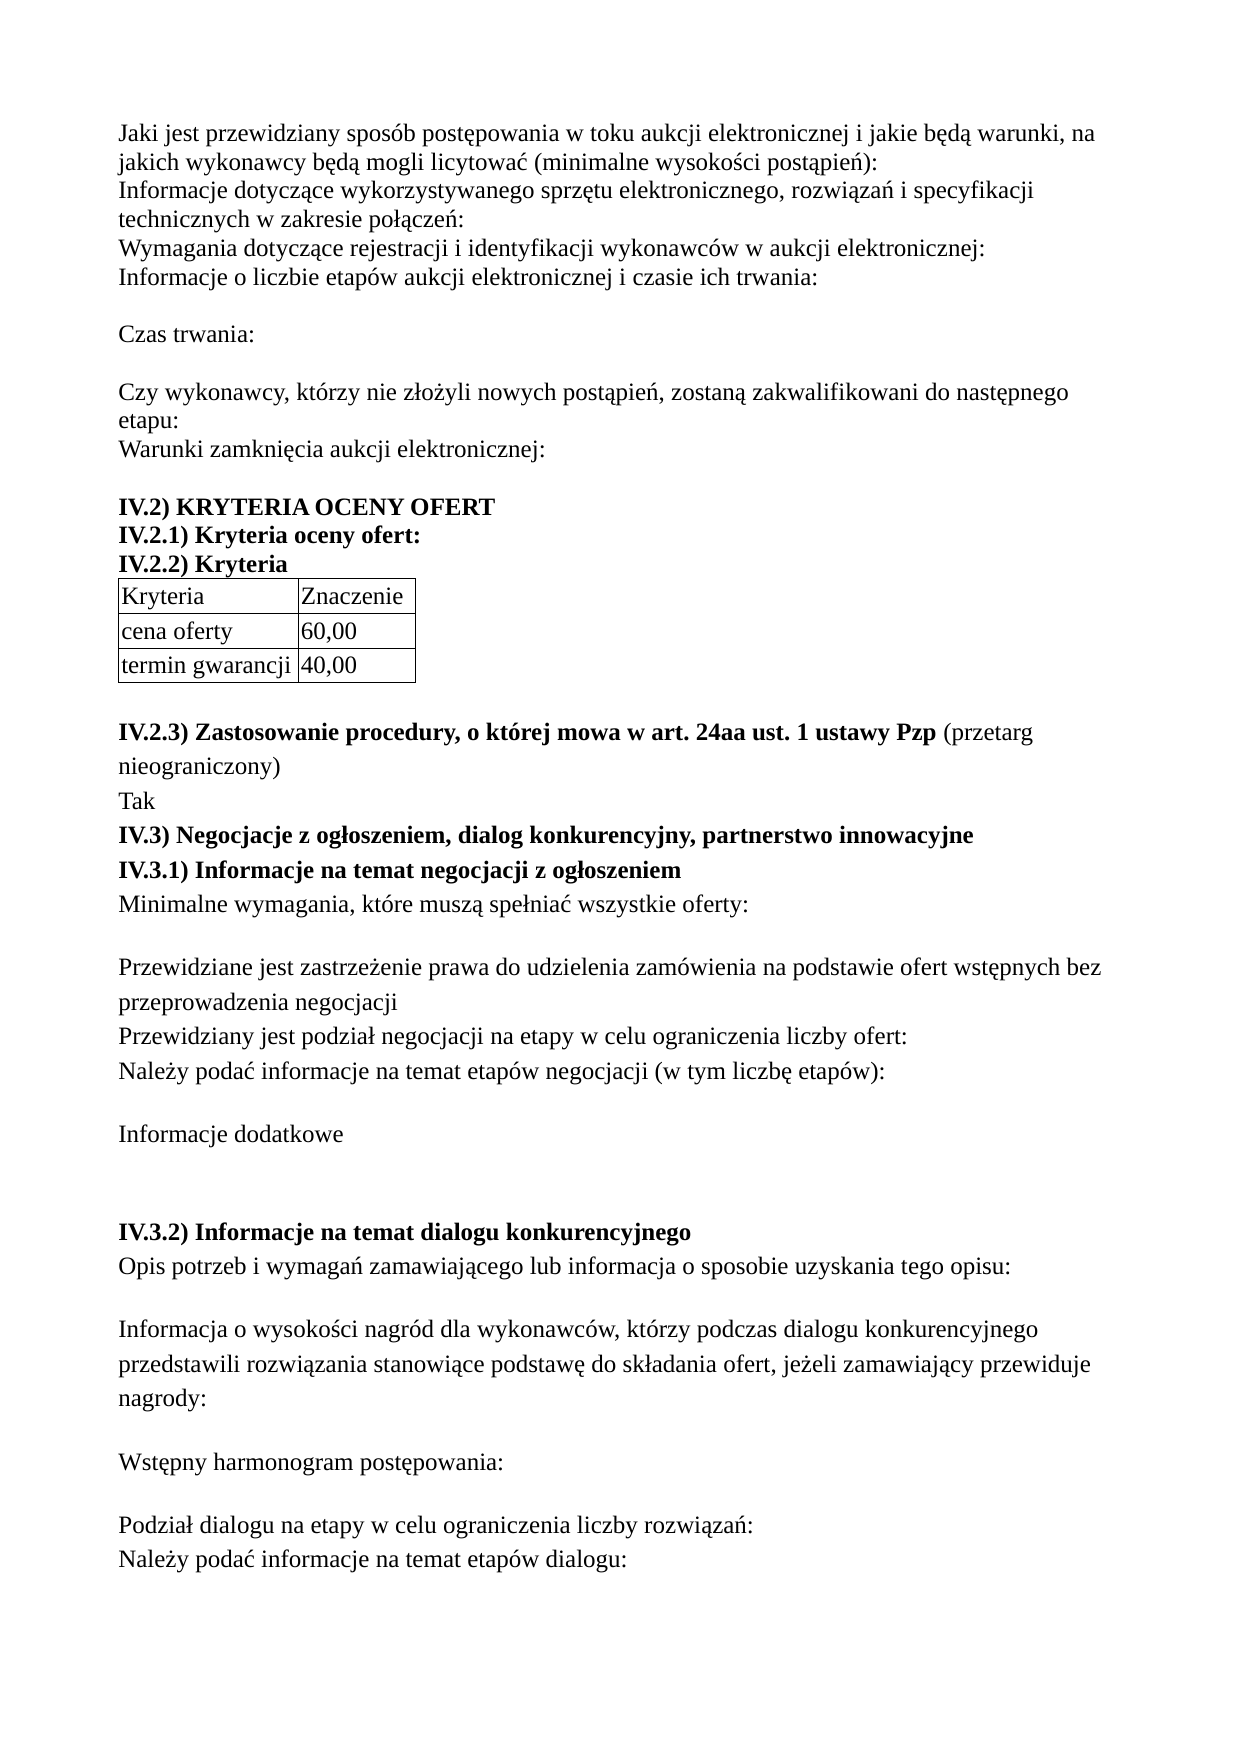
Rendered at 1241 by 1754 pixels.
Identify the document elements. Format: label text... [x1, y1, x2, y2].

table_header Znaczenie [299, 579, 415, 613]
table_cell cena oferty [119, 614, 298, 647]
text IV.2.3) Zastosowanie procedury, o której mowa w art. 24aa ust. 1 ustawy Pzp (przetarg nieograniczony) Tak IV.3) Negocjacje z ogłoszeniem, dialog konkurencyjny, partnerstwo innowacyjne IV.3.1) Informacje na temat negocjacji z ogłoszeniem Minimalne wymagania, które muszą spełniać wszystkie oferty: Przewidziane jest zastrzeżenie prawa do udzielenia zamówienia na podstawie ofert wstępnych bez przeprowadzenia negocjacji Przewidziany jest podział negocjacji na etapy w celu ograniczenia liczby ofert: Należy podać informacje na temat etapów negocjacji (w tym liczbę etapów): Informacje dodatkowe IV.3.2) Informacje na temat dialogu konkurencyjnego Opis potrzeb i wymagań zamawiającego lub informacja o sposobie uzyskania tego opisu: Informacja o wysokości nagród dla wykonawców, którzy podczas dialogu konkurencyjnego przedstawili rozwiązania stanowiące podstawę do składania ofert, jeżeli zamawiający przewiduje nagrody: Wstępny harmonogram postępowania: Podział dialogu na etapy w celu ograniczenia liczby rozwiązań: Należy podać informacje na temat etapów dialogu: [118, 682, 1122, 1573]
table_header Kryteria [119, 579, 298, 613]
text Jaki jest przewidziany sposób postępowania w toku aukcji elektronicznej i jakie będą warunki, na jakich wykonawcy będą mogli licytować (minimalne wysokości postąpień): Informacje dotyczące wykorzystywanego sprzętu elektronicznego, rozwiązań i specyfikacji technicznych w zakresie połączeń: Wymagania dotyczące rejestracji i identyfikacji wykonawców w aukcji elektronicznej: Informacje o liczbie etapów aukcji elektronicznej i czasie ich trwania: [118, 118, 1122, 291]
table_cell 60,00 [299, 614, 415, 647]
table_cell 40,00 [299, 649, 415, 682]
table_cell termin gwarancji [119, 649, 298, 682]
text IV.2) KRYTERIA OCENY OFERT IV.2.1) Kryteria oceny ofert: IV.2.2) Kryteria [118, 463, 1122, 578]
text Czas trwania: Czy wykonawcy, którzy nie złożyli nowych postąpień, zostaną zakwalifikowani do następnego etapu: Warunki zamknięcia aukcji elektronicznej: [118, 291, 1122, 463]
